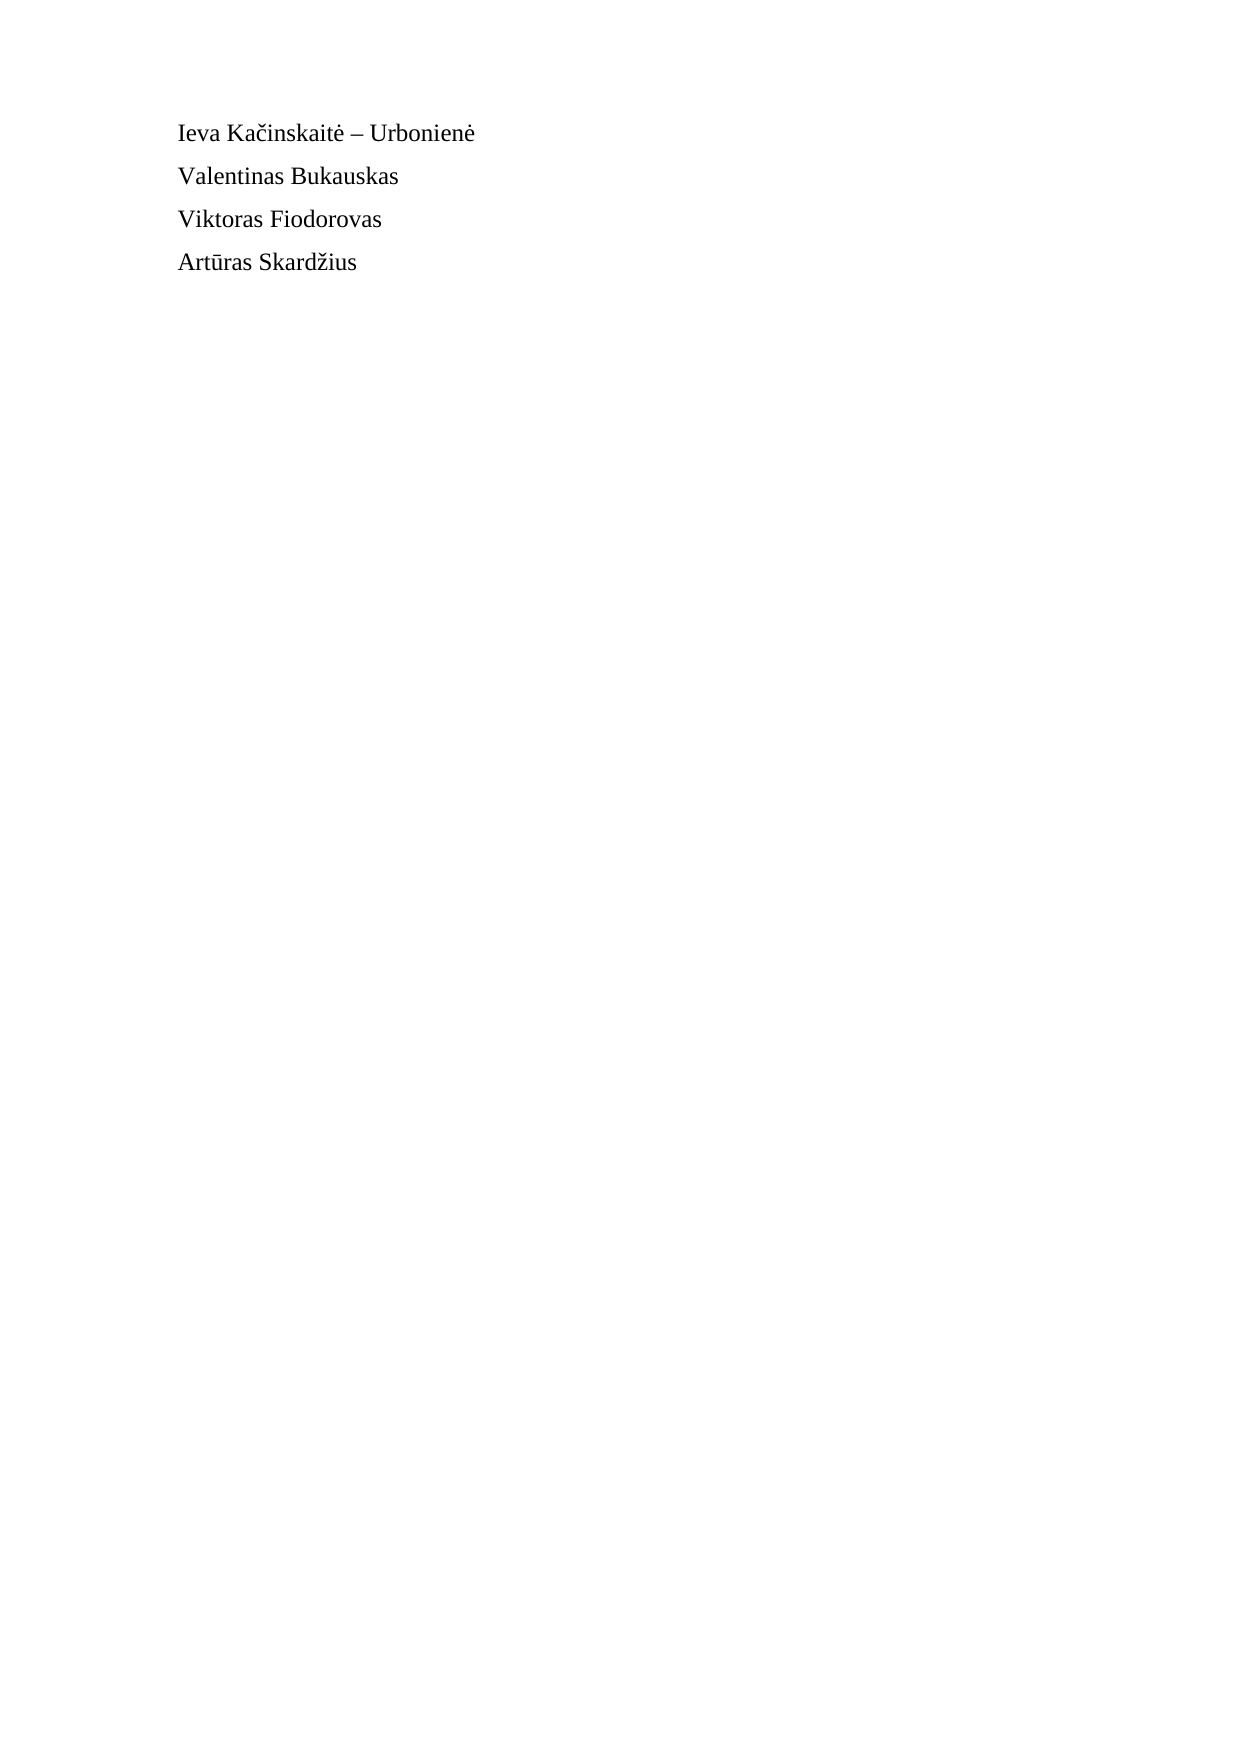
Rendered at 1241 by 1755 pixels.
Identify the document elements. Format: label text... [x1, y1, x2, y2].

text Artūras Skardžius [177, 247, 1181, 276]
text Viktoras Fiodorovas [177, 204, 1181, 233]
text Valentinas Bukauskas [177, 161, 1181, 190]
text Ieva Kačinskaitė – Urbonienė [177, 118, 1181, 147]
